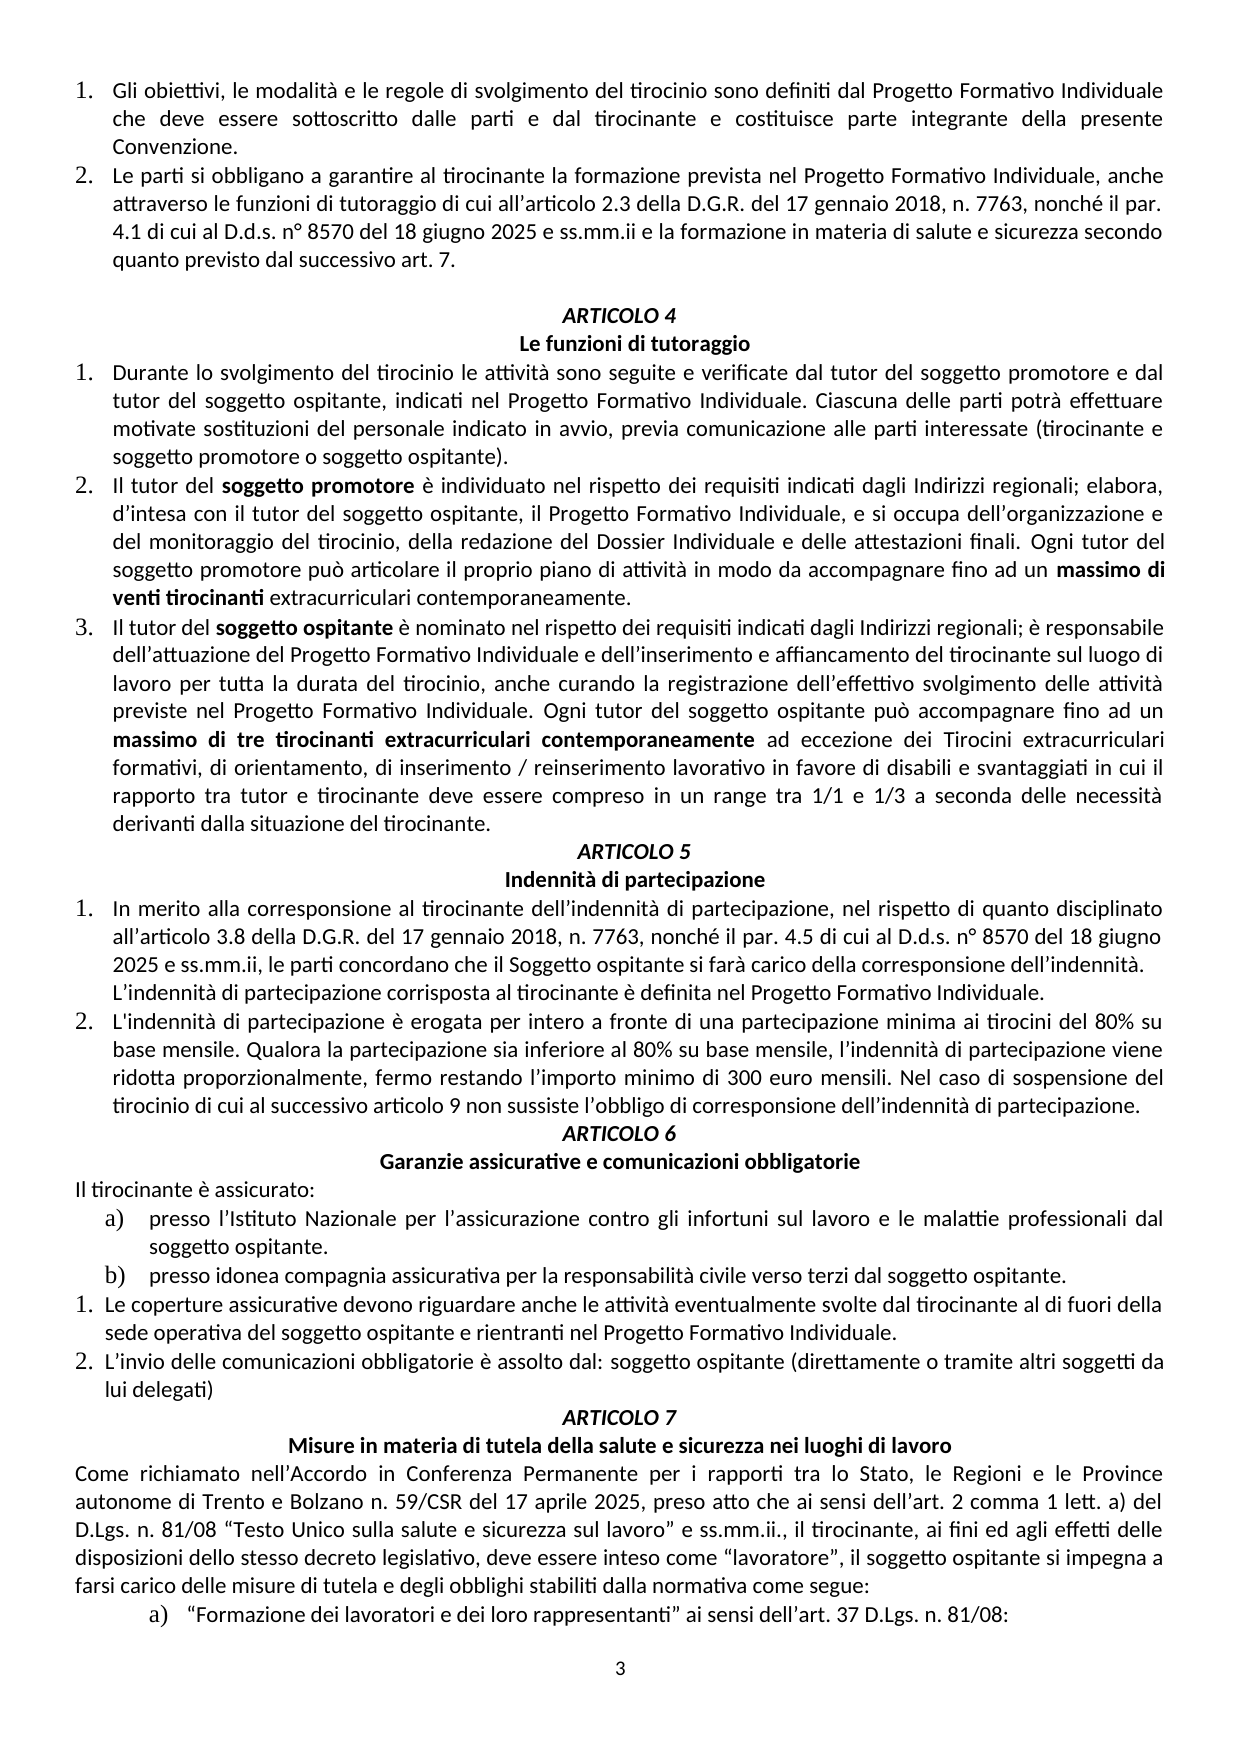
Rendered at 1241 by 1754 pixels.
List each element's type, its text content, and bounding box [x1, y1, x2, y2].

text ARTICOLO 7 [75, 1403, 1165, 1431]
text ARTICOLO 4 [75, 301, 1165, 329]
text L’indennità di partecipazione corrisposta al tirocinante è definita nel Progetto Formativo Individuale. [112, 978, 1165, 1006]
text ARTICOLO 6 [75, 1119, 1165, 1147]
list presso idonea compagnia assicurativa per la responsabilità civile verso terzi dal soggetto ospitante. [104, 1260, 1165, 1289]
list Durante lo svolgimento del tirocinio le attività sono seguite e verificate dal tutor del soggetto promotore e dal tutor del soggetto ospitante, indicati nel Progetto Formativo Individuale. Ciascuna delle parti potrà effettuare motivate sostituzioni del personale indicato in avvio, previa comunicazione alle parti interessate (tirocinante e soggetto promotore o soggetto ospitante). [75, 357, 1165, 470]
list Il tutor del soggetto promotore è individuato nel rispetto dei requisiti indicati dagli Indirizzi regionali; elabora, d’intesa con il tutor del soggetto ospitante, il Progetto Formativo Individuale, e si occupa dell’organizzazione e del monitoraggio del tirocinio, della redazione del Dossier Individuale e delle attestazioni finali. Ogni tutor del soggetto promotore può articolare il proprio piano di attività in modo da accompagnare fino ad un massimo di venti tirocinanti extracurriculari contemporaneamente. [75, 470, 1165, 612]
list presso l’Istituto Nazionale per l’assicurazione contro gli infortuni sul lavoro e le malattie professionali dal soggetto ospitante. [104, 1203, 1165, 1260]
text Come richiamato nell’Accordo in Conferenza Permanente per i rapporti tra lo Stato, le Regioni e le Province autonome di Trento e Bolzano n. 59/CSR del 17 aprile 2025, preso atto che ai sensi dell’art. 2 comma 1 lett. a) del D.Lgs. n. 81/08 “Testo Unico sulla salute e sicurezza sul lavoro” e ss.mm.ii., il tirocinante, ai fini ed agli effetti delle disposizioni dello stesso decreto legislativo, deve essere inteso come “lavoratore”, il soggetto ospitante si impegna a farsi carico delle misure di tutela e degli obblighi stabiliti dalla normativa come segue: [75, 1459, 1165, 1599]
text Le funzioni di tutoraggio [75, 329, 1165, 357]
list L'indennità di partecipazione è erogata per intero a fronte di una partecipazione minima ai tirocini del 80% su base mensile. Qualora la partecipazione sia inferiore al 80% su base mensile, l’indennità di partecipazione viene ridotta proporzionalmente, fermo restando l’importo minimo di 300 euro mensili. Nel caso di sospensione del tirocinio di cui al successivo articolo 9 non sussiste l’obbligo di corresponsione dell’indennità di partecipazione. [75, 1006, 1165, 1119]
list Le parti si obbligano a garantire al tirocinante la formazione prevista nel Progetto Formativo Individuale, anche attraverso le funzioni di tutoraggio di cui all’articolo 2.3 della D.G.R. del 17 gennaio 2018, n. 7763, nonché il par. 4.1 di cui al D.d.s. n° 8570 del 18 giugno 2025 e ss.mm.ii e la formazione in materia di salute e sicurezza secondo quanto previsto dal successivo art. 7. [75, 160, 1165, 273]
list “Formazione dei lavoratori e dei loro rappresentanti” ai sensi dell’art. 37 D.Lgs. n. 81/08: [149, 1599, 1165, 1629]
list Gli obiettivi, le modalità e le regole di svolgimento del tirocinio sono definiti dal Progetto Formativo Individuale che deve essere sottoscritto dalle parti e dal tirocinante e costituisce parte integrante della presente Convenzione. [75, 75, 1165, 160]
text Garanzie assicurative e comunicazioni obbligatorie [75, 1147, 1165, 1175]
list In merito alla corresponsione al tirocinante dell’indennità di partecipazione, nel rispetto di quanto disciplinato all’articolo 3.8 della D.G.R. del 17 gennaio 2018, n. 7763, nonché il par. 4.5 di cui al D.d.s. n° 8570 del 18 giugno 2025 e ss.mm.ii, le parti concordano che il Soggetto ospitante si farà carico della corresponsione dell’indennità. [75, 893, 1165, 978]
text ARTICOLO 5 [75, 837, 1165, 865]
list L’invio delle comunicazioni obbligatorie è assolto dal: soggetto ospitante (direttamente o tramite altri soggetti da lui delegati) [75, 1346, 1165, 1403]
list Le coperture assicurative devono riguardare anche le attività eventualmente svolte dal tirocinante al di fuori della sede operativa del soggetto ospitante e rientranti nel Progetto Formativo Individuale. [75, 1289, 1165, 1346]
text Indennità di partecipazione [75, 865, 1165, 893]
text Il tirocinante è assicurato: [75, 1175, 1165, 1203]
text Misure in materia di tutela della salute e sicurezza nei luoghi di lavoro [75, 1431, 1165, 1459]
list Il tutor del soggetto ospitante è nominato nel rispetto dei requisiti indicati dagli Indirizzi regionali; è responsabile dell’attuazione del Progetto Formativo Individuale e dell’inserimento e affiancamento del tirocinante sul luogo di lavoro per tutta la durata del tirocinio, anche curando la registrazione dell’effettivo svolgimento delle attività previste nel Progetto Formativo Individuale. Ogni tutor del soggetto ospitante può accompagnare fino ad un massimo di tre tirocinanti extracurriculari contemporaneamente ad eccezione dei Tirocini extracurriculari formativi, di orientamento, di inserimento / reinserimento lavorativo in favore di disabili e svantaggiati in cui il rapporto tra tutor e tirocinante deve essere compreso in un range tra 1/1 e 1/3 a seconda delle necessità derivanti dalla situazione del tirocinante. [75, 612, 1165, 837]
